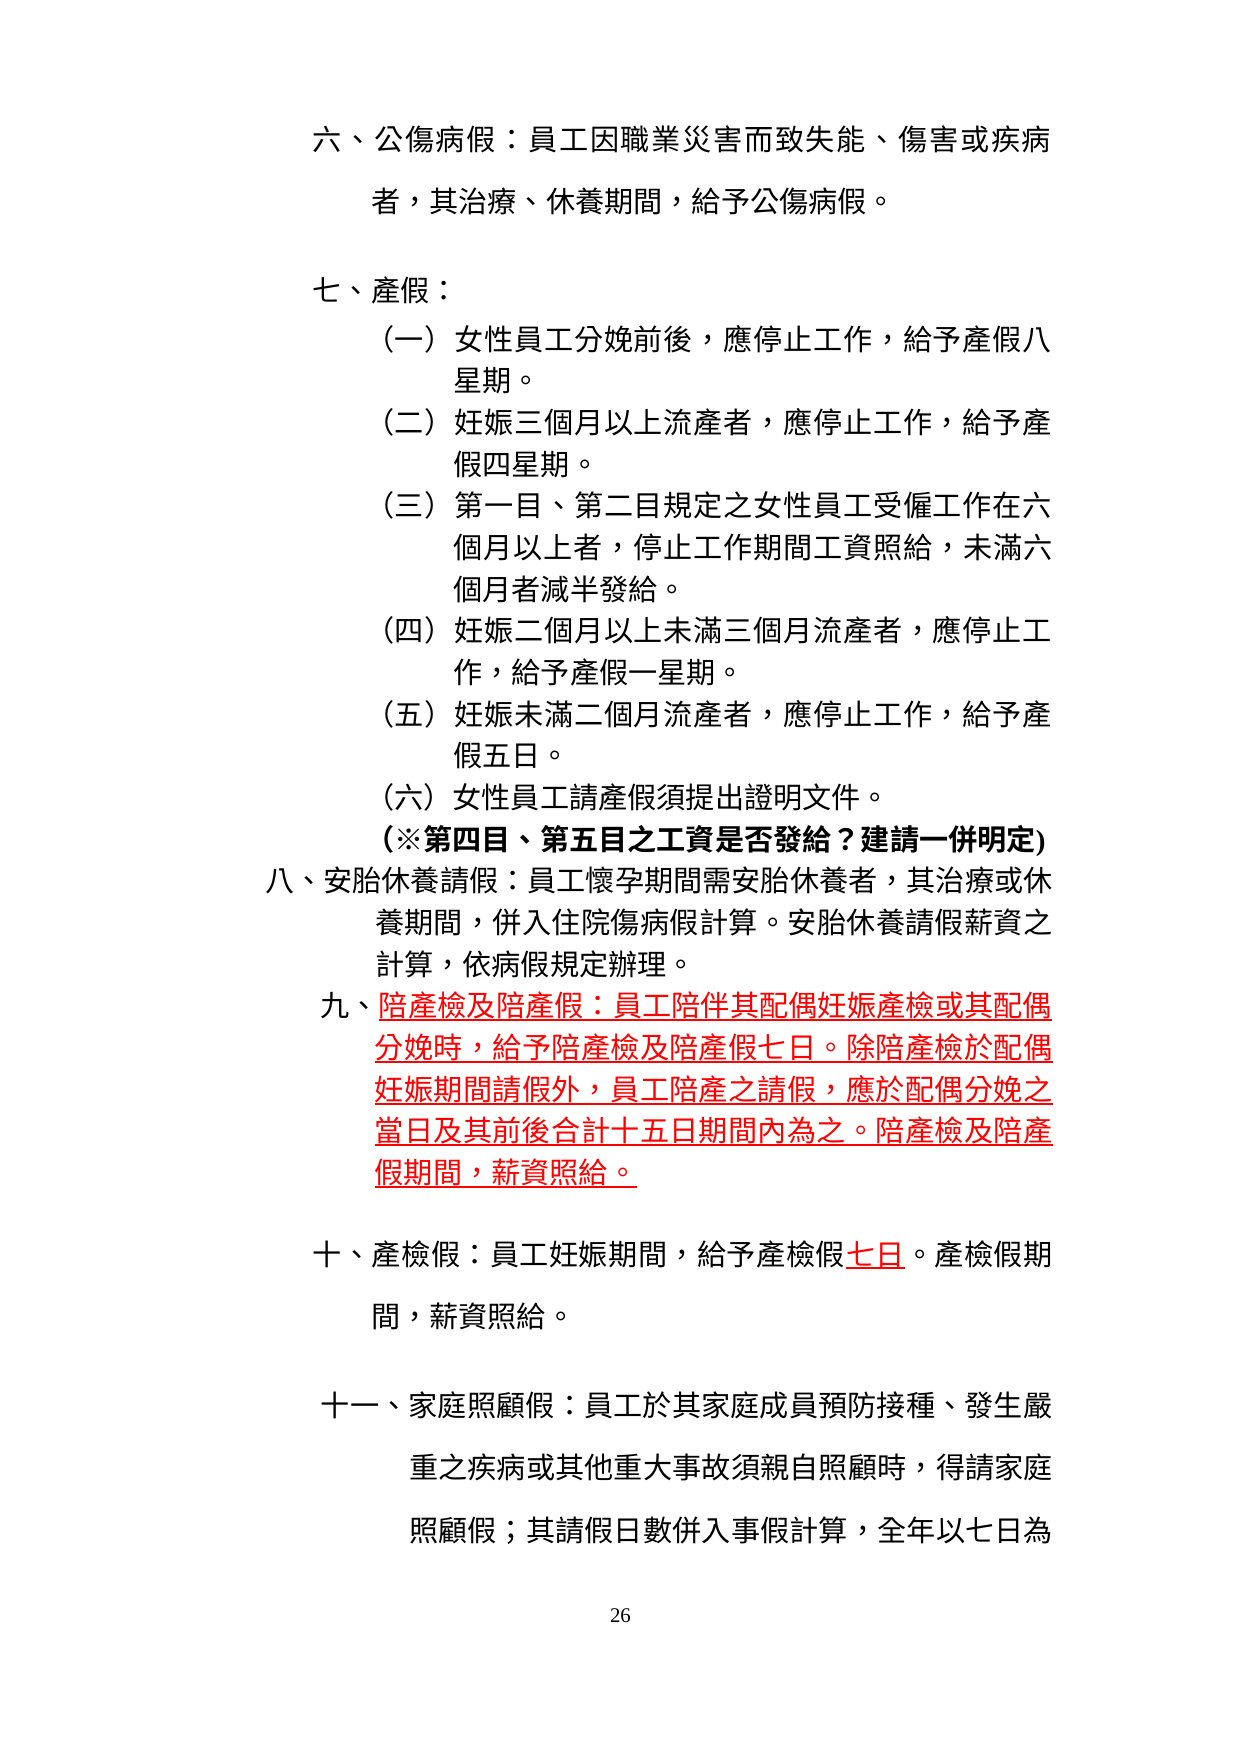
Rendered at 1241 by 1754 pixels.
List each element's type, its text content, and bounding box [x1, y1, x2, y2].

text 六、公傷病假：員工因職業災害而致失能、傷害或疾病者，其治療、休養期間，給予公傷病假。 [312, 96, 1053, 221]
text （※第四目、第五目之工資是否發給？建請一併明定) [365, 817, 1053, 858]
text 七、產假： [312, 247, 1053, 309]
text （六）女性員工請產假須提出證明文件。 [365, 775, 1053, 817]
text （四）妊娠二個月以上未滿三個月流產者，應停止工作，給予產假一星期。 [365, 608, 1053, 692]
text （一）女性員工分娩前後，應停止工作，給予產假八星期。 [365, 317, 1053, 400]
text 九、陪產檢及陪產假：員工陪伴其配偶妊娠產檢或其配偶分娩時，給予陪產檢及陪產假七日。除陪產檢於配偶妊娠期間請假外，員工陪產之請假，應於配偶分娩之當日及其前後合計十五日期間內為之。陪產檢及陪產假期間，薪資照給。 [320, 983, 1053, 1192]
text （五）妊娠未滿二個月流產者，應停止工作，給予產假五日。 [365, 692, 1053, 775]
text 八、安胎休養請假：員工懷孕期間需安胎休養者，其治療或休養期間，併入住院傷病假計算。安胎休養請假薪資之計算，依病假規定辦理。 [206, 858, 1053, 983]
text （二）妊娠三個月以上流產者，應停止工作，給予產假四星期。 [365, 400, 1053, 483]
text 十一、家庭照顧假：員工於其家庭成員預防接種、發生嚴重之疾病或其他重大事故須親自照顧時，得請家庭照顧假；其請假日數併入事假計算，全年以七日為 [321, 1362, 1053, 1549]
text 十、產檢假：員工妊娠期間，給予產檢假七日。產檢假期間，薪資照給。 [312, 1211, 1053, 1336]
text （三）第一目、第二目規定之女性員工受僱工作在六個月以上者，停止工作期間工資照給，未滿六個月者減半發給。 [365, 483, 1053, 608]
